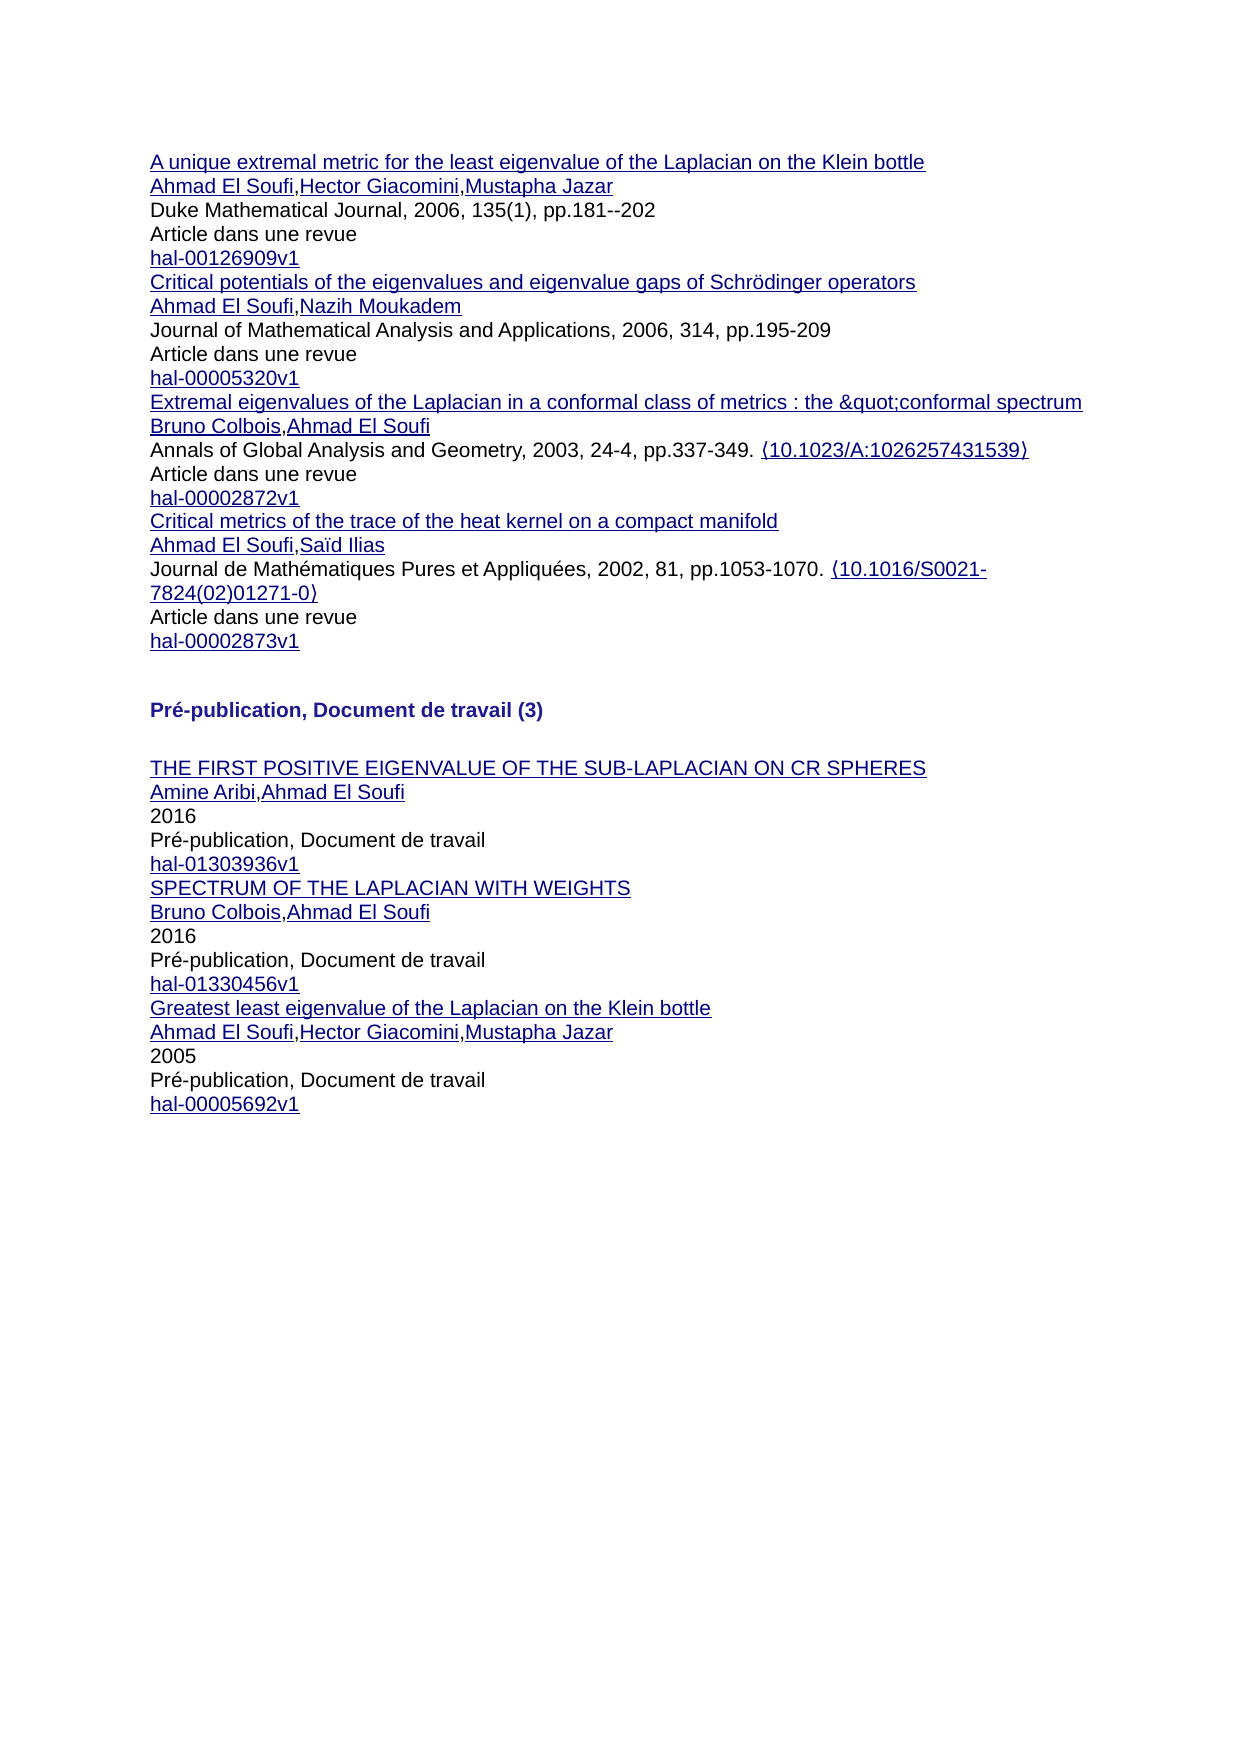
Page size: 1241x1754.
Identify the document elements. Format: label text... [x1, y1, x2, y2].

table_cell SPECTRUM OF THE LAPLACIAN WITH WEIGHTS Bruno Colbois,Ahmad El Soufi 2016 Pré-publication, Document de travail hal-01330456v1 [150, 876, 1090, 996]
table_cell A unique extremal metric for the least eigenvalue of the Laplacian on the Klein bottle Ahmad El Soufi,Hector Giacomini,Mustapha Jazar Duke Mathematical Journal, 2006, 135(1), pp.181--202 Article dans une revue hal-00126909v1 [150, 150, 1090, 270]
table_cell Extremal eigenvalues of the Laplacian in a conformal class of metrics : the &quot;conformal spectrum Bruno Colbois,Ahmad El Soufi Annals of Global Analysis and Geometry, 2003, 24-4, pp.337-349. ⟨10.1023/A:1026257431539⟩ Article dans une revue hal-00002872v1 [150, 390, 1090, 509]
table_cell Greatest least eigenvalue of the Laplacian on the Klein bottle Ahmad El Soufi,Hector Giacomini,Mustapha Jazar 2005 Pré-publication, Document de travail hal-00005692v1 [150, 996, 1090, 1116]
table_header THE FIRST POSITIVE EIGENVALUE OF THE SUB-LAPLACIAN ON CR SPHERES Amine Aribi,Ahmad El Soufi 2016 Pré-publication, Document de travail hal-01303936v1 [150, 756, 1090, 876]
table_cell Critical metrics of the trace of the heat kernel on a compact manifold Ahmad El Soufi,Saïd Ilias Journal de Mathématiques Pures et Appliquées, 2002, 81, pp.1053-1070. ⟨10.1016/S0021-7824(02)01271-0⟩ Article dans une revue hal-00002873v1 [150, 509, 1090, 653]
subtitle Pré-publication, Document de travail (3) [150, 698, 1090, 722]
table_cell Critical potentials of the eigenvalues and eigenvalue gaps of Schrödinger operators Ahmad El Soufi,Nazih Moukadem Journal of Mathematical Analysis and Applications, 2006, 314, pp.195-209 Article dans une revue hal-00005320v1 [150, 270, 1090, 389]
